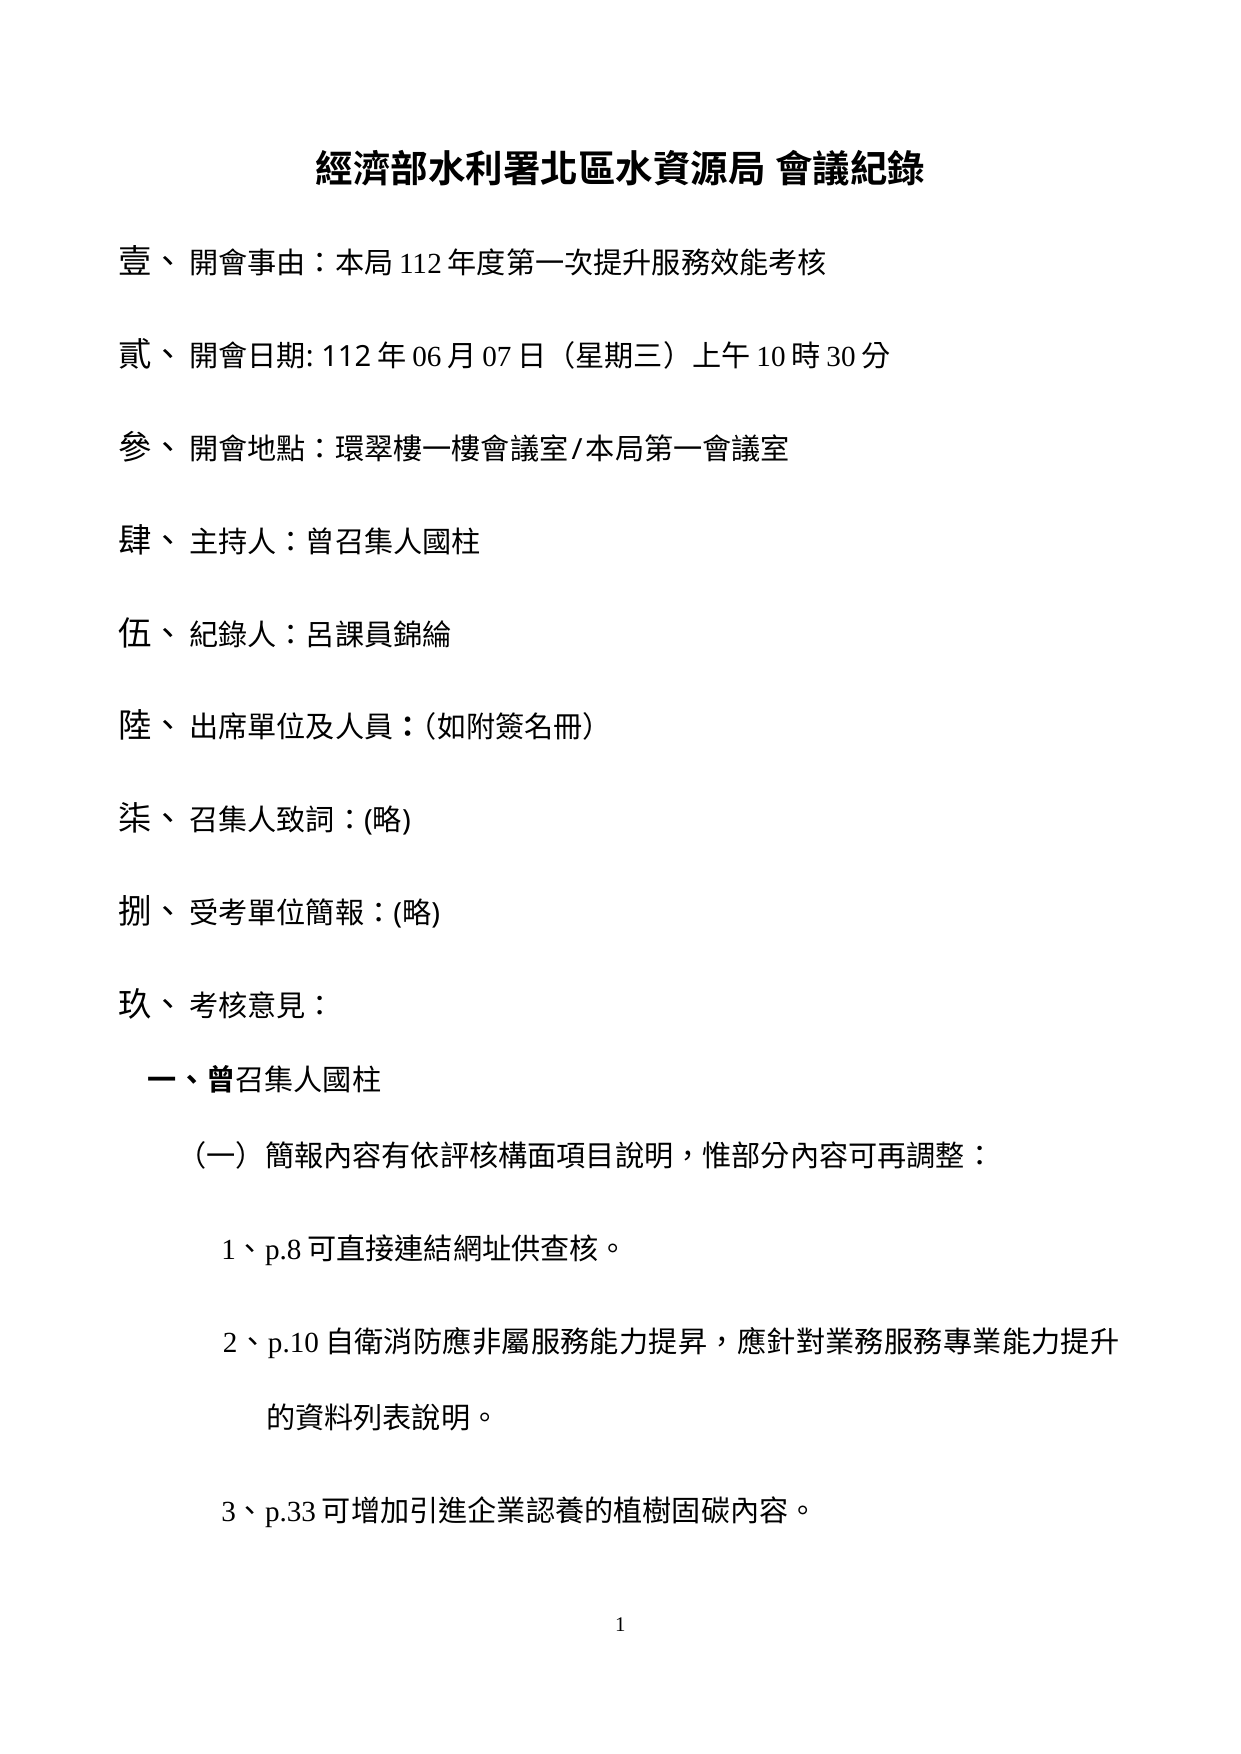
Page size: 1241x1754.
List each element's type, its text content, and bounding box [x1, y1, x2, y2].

list 開會事由：本局112年度第一次提升服務效能考核 [118, 221, 1122, 297]
list 紀錄人：呂課員錦綸 [118, 592, 1122, 669]
text 經濟部水利署北區水資源局 會議紀錄 [118, 128, 1122, 204]
list 受考單位簡報：(略) [118, 871, 1122, 948]
list 開會日期: 112年06月07日（星期三）上午10時30分 [118, 313, 1122, 390]
text 1、p.8可直接連結網址供查核。 [177, 1208, 1122, 1285]
list 主持人：曾召集人國柱 [118, 499, 1122, 576]
list 開會地點：環翠樓一樓會議室/本局第一會議室 [118, 406, 1122, 483]
text 2、p.10自衛消防應非屬服務能力提昇，應針對業務服務專業能力提升的資料列表說明。 [177, 1301, 1122, 1454]
text （一）簡報內容有依評核構面項目說明，惟部分內容可再調整： [177, 1115, 1122, 1192]
text 一、曾召集人國柱 [148, 1057, 1122, 1099]
text 3、p.33可增加引進企業認養的植樹固碳內容。 [177, 1471, 1122, 1547]
list 考核意見： [118, 964, 1122, 1041]
